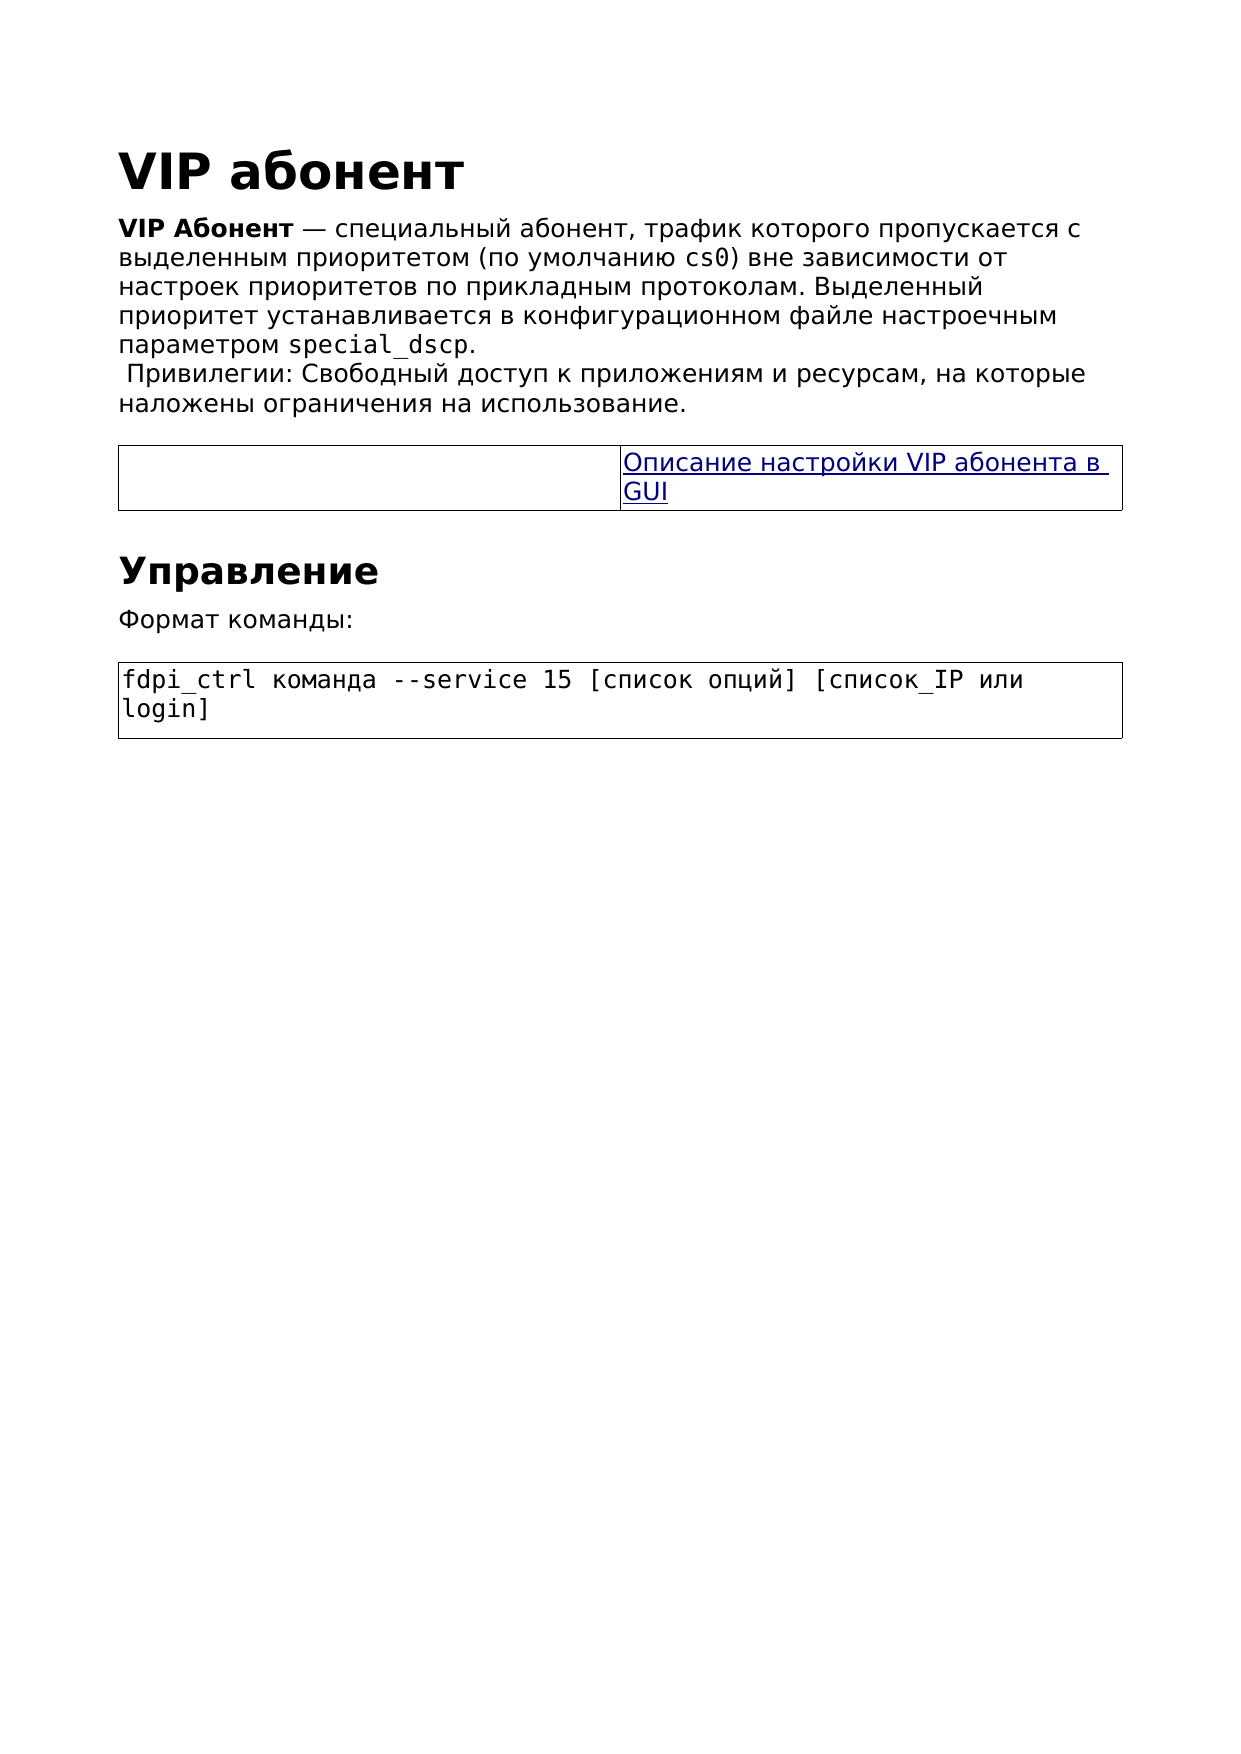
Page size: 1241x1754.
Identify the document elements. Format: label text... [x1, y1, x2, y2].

table_header fdpi_ctrl команда --service 15 [список опций] [список_IP или login] [119, 663, 1122, 738]
text VIP Абонент — специальный абонент, трафик которого пропускается с выделенным приоритетом (по умолчанию cs0) вне зависимости от настроек приоритетов по прикладным протоколам. Выделенный приоритет устанавливается в конфигурационном файле настроечным параметром special_dscp. Привилегии: Свободный доступ к приложениям и ресурсам, на которые наложены ограничения на использование. [118, 214, 1122, 418]
text Формат команды: [118, 606, 1122, 635]
subtitle VIP абонент [118, 143, 1122, 201]
table_header [119, 446, 620, 509]
table_header Описание настройки VIP абонента в GUI [621, 446, 1122, 509]
subtitle Управление [118, 549, 1122, 593]
